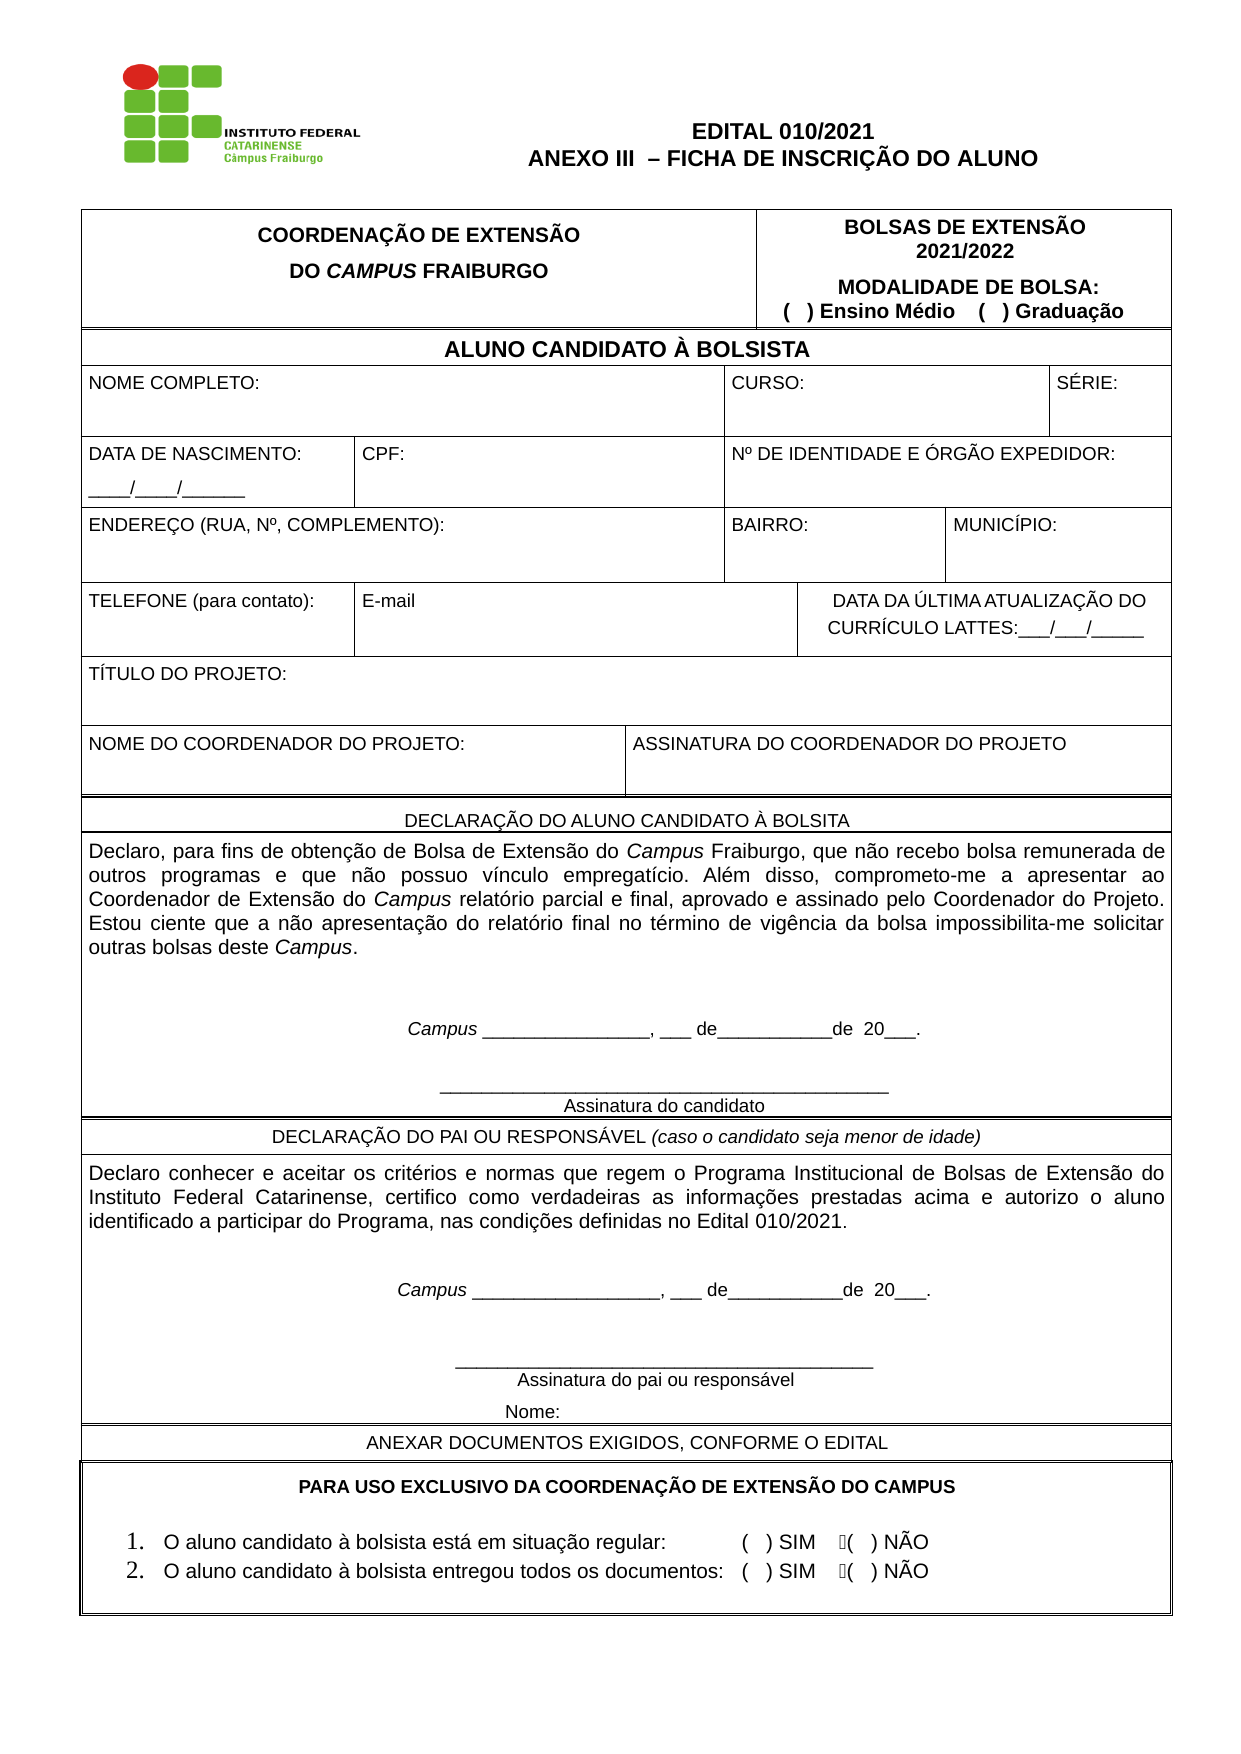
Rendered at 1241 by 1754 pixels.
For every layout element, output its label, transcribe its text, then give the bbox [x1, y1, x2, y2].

table_cell CURSO: [725, 366, 1049, 436]
table_header BOLSAS DE EXTENSÃO 2021/2022 MODALIDADE DE BOLSA: ( ) Ensino Médio ( ) Graduação [757, 210, 1171, 327]
table_cell Declaro, para fins de obtenção de Bolsa de Extensão do Campus Fraiburgo, que não recebo bolsa remunerada de outros programas e que não possuo vínculo empregatício. Além disso, comprometo-me a apresentar ao Coordenador de Extensão do Campus relatório parcial e final, aprovado e assinado pelo Coordenador do Projeto. Estou ciente que a não apresentação do relatório final no término de vigência da bolsa impossibilita-me solicitar outras bolsas deste Campus. Campus ________________, ___ de___________de 20___. ___________________________________________ Assinatura do candidato [82, 833, 1171, 1116]
table_cell ANEXAR DOCUMENTOS EXIGIDOS, CONFORME O EDITAL [82, 1426, 1171, 1460]
table_cell Nº DE IDENTIDADE E ÓRGÃO EXPEDIDOR: [725, 437, 1171, 507]
table_cell DATA DA ÚLTIMA ATUALIZAÇÃO DO CURRÍCULO LATTES:___/___/_____ [798, 583, 1171, 656]
text EDITAL 010/2021 [456, 118, 1110, 144]
table_cell DATA DE NASCIMENTO: ____/____/______ [82, 437, 354, 507]
text ANEXO III – FICHA DE INSCRIÇÃO DO ALUNO [456, 144, 1110, 171]
text [81, 1616, 1171, 1657]
table_cell SÉRIE: [1050, 366, 1171, 436]
table_cell E-mail [355, 583, 797, 656]
table_cell DECLARAÇÃO DO ALUNO CANDIDATO À BOLSITA [82, 798, 1171, 831]
picture [86, 38, 456, 190]
table_cell ALUNO CANDIDATO À BOLSISTA [82, 330, 1171, 365]
table_cell TÍTULO DO PROJETO: [82, 657, 1171, 725]
table_cell DECLARAÇÃO DO PAI OU RESPONSÁVEL (caso o candidato seja menor de idade) [82, 1120, 1171, 1153]
table_cell NOME COMPLETO: [82, 366, 724, 436]
table_cell PARA USO EXCLUSIVO DA COORDENAÇÃO DE EXTENSÃO DO CAMPUS O aluno candidato à bolsista está em situação regular: ( ) SIM ( ) NÃO O aluno candidato à bolsista entregou todos os documentos: ( ) SIM ( ) NÃO [83, 1463, 1170, 1613]
table_cell Declaro conhecer e aceitar os critérios e normas que regem o Programa Institucional de Bolsas de Extensão do Instituto Federal Catarinense, certifico como verdadeiras as informações prestadas acima e autorizo o aluno identificado a participar do Programa, nas condições definidas no Edital 010/2021. Campus __________________, ___ de___________de 20___. ________________________________________ Assinatura do pai ou responsável Nome: [82, 1155, 1171, 1423]
table_cell MUNICÍPIO: [946, 508, 1171, 582]
table_cell ENDEREÇO (RUA, Nº, COMPLEMENTO): [82, 508, 724, 582]
table_cell CPF: [355, 437, 724, 507]
table_cell TELEFONE (para contato): [82, 583, 354, 656]
table_cell NOME DO COORDENADOR DO PROJETO: [82, 726, 625, 794]
table_cell BAIRRO: [725, 508, 945, 582]
table_header COORDENAÇÃO DE EXTENSÃO DO CAMPUS FRAIBURGO [82, 210, 756, 327]
table_cell ASSINATURA DO COORDENADOR DO PROJETO [626, 726, 1171, 794]
